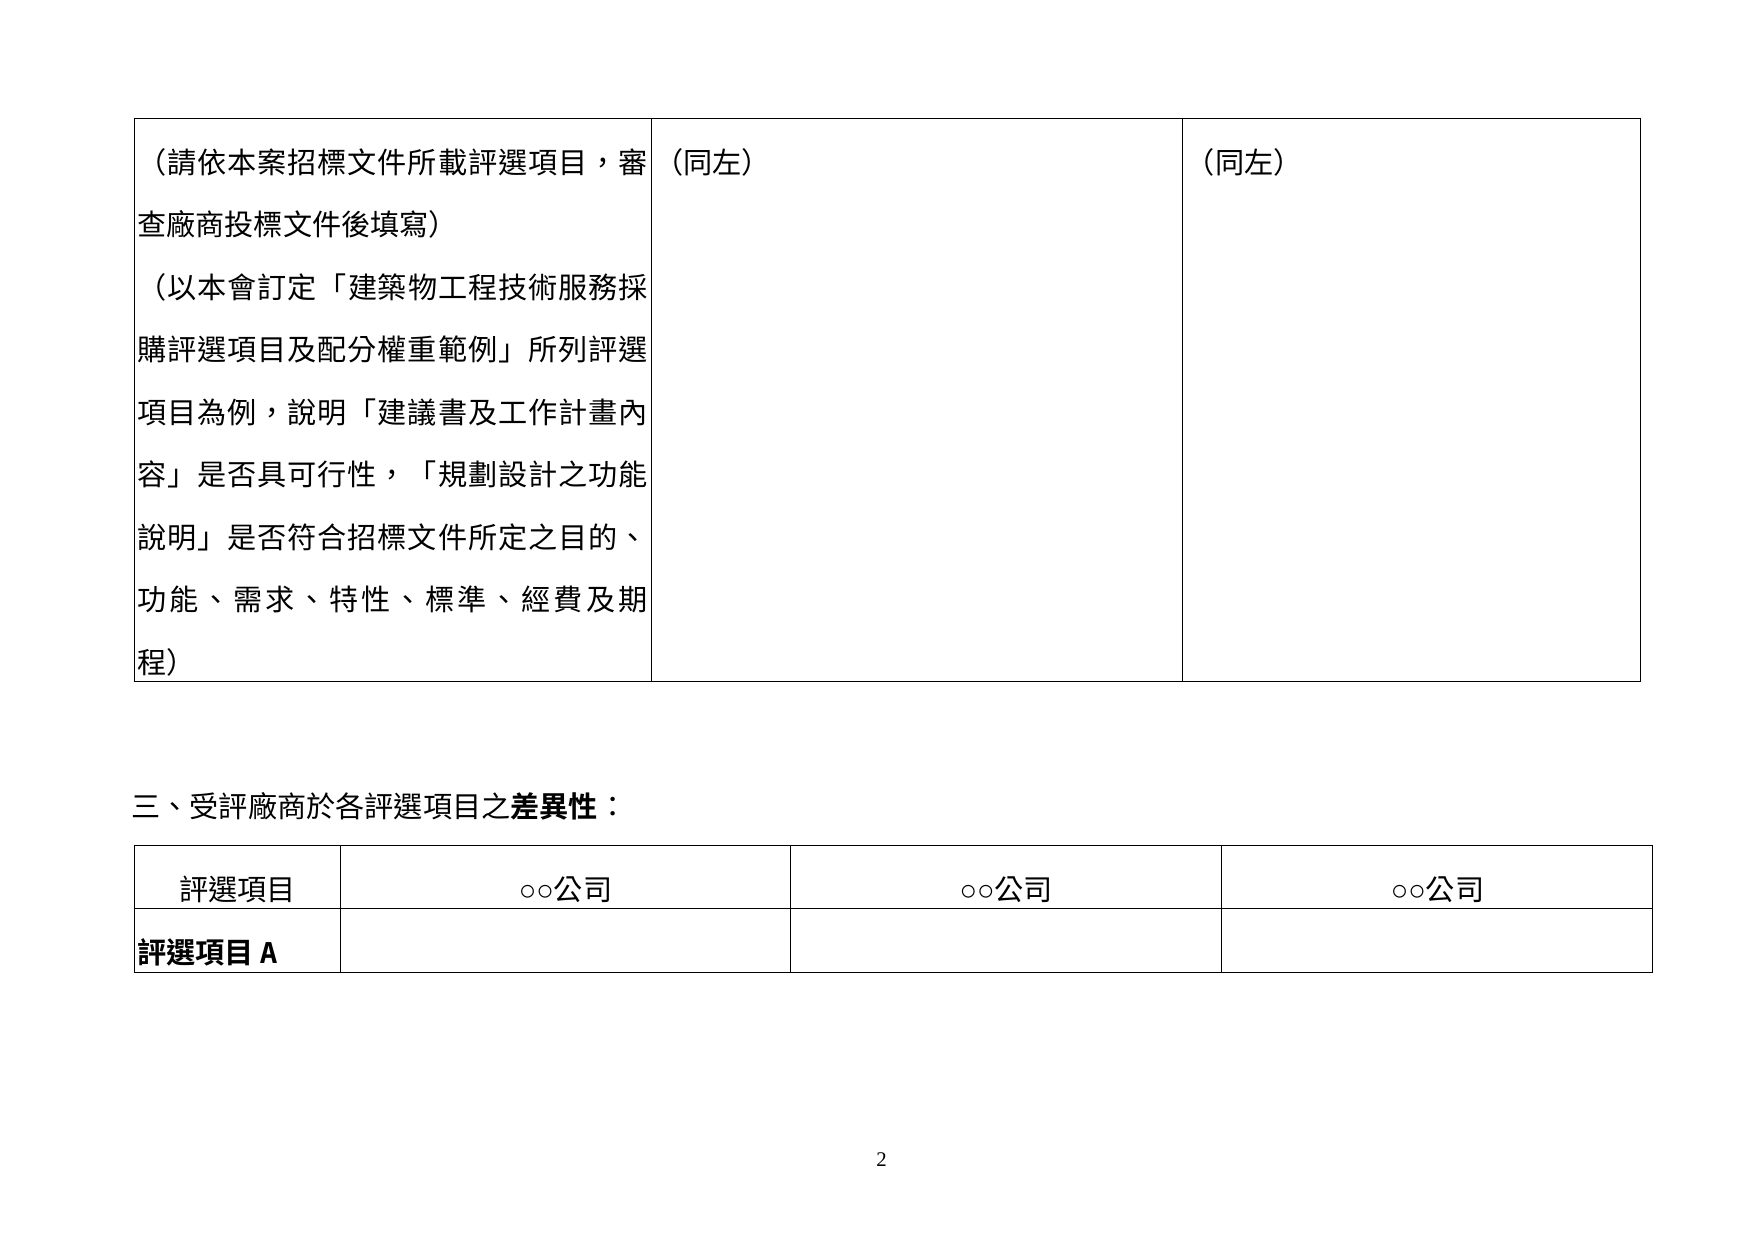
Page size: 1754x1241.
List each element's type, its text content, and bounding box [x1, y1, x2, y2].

table_cell [791, 909, 1221, 972]
table_cell （同左） [652, 119, 1182, 681]
table_cell [341, 909, 790, 972]
table_header 評選項目 [135, 846, 340, 908]
table_header ○○公司 [341, 846, 790, 908]
text 三、受評廠商於各評選項目之差異性： [131, 763, 1631, 826]
table_cell （請依本案招標文件所載評選項目，審查廠商投標文件後填寫） （以本會訂定「建築物工程技術服務採購評選項目及配分權重範例」所列評選項目為例，說明「建議書及工作計畫內容」是否具可行性，「規劃設計之功能說明」是否符合招標文件所定之目的、功能、需求、特性、標準、經費及期程） [135, 119, 651, 681]
table_cell 評選項目A [135, 909, 340, 972]
table_cell [1222, 909, 1652, 972]
table_header ○○公司 [791, 846, 1221, 908]
table_cell （同左） [1183, 119, 1640, 681]
table_header ○○公司 [1222, 846, 1652, 908]
